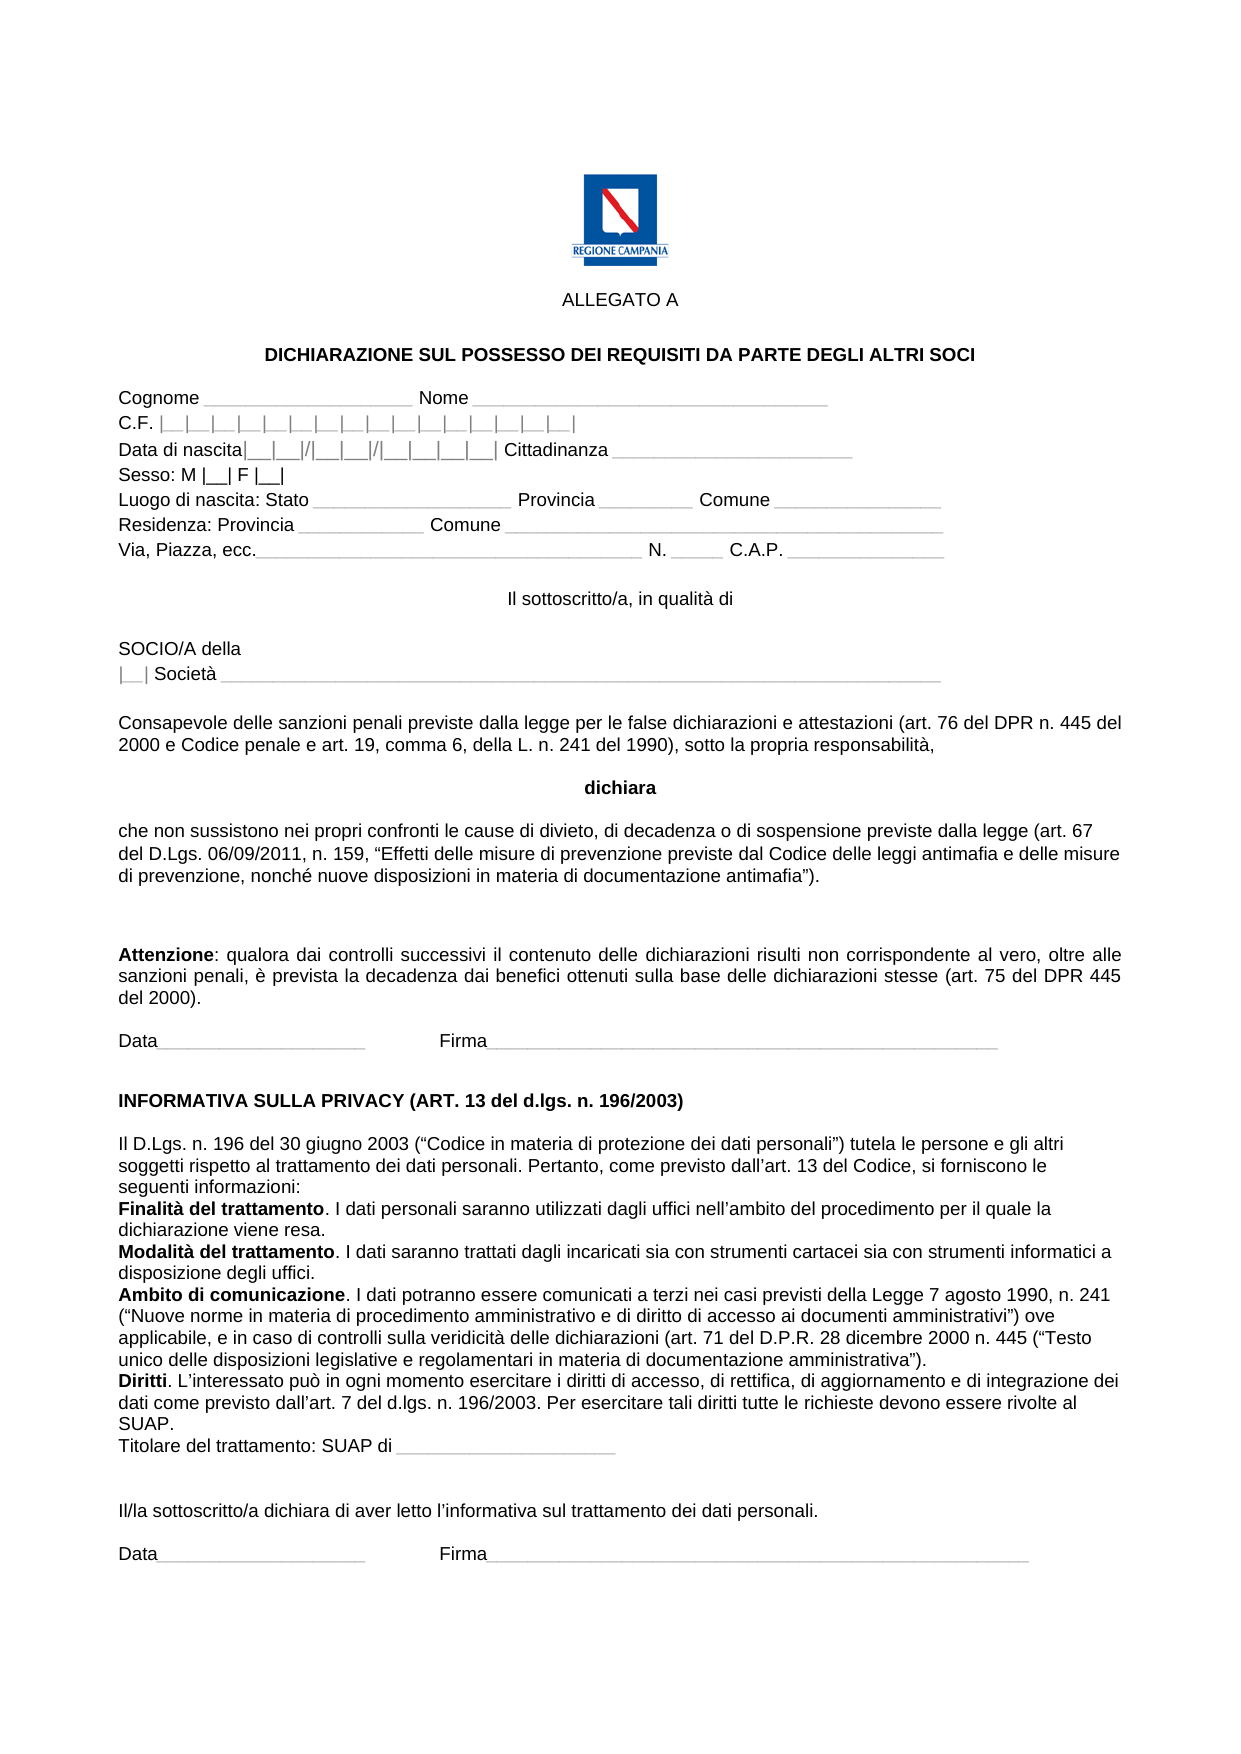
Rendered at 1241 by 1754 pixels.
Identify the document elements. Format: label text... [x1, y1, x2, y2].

text Diritti. L’interessato può in ogni momento esercitare i diritti di accesso, di rettifica, di aggiornamento e di integrazione dei dati come previsto dall’art. 7 del d.lgs. n. 196/2003. Per esercitare tali diritti tutte le richieste devono essere rivolte al SUAP. [118, 1370, 1122, 1435]
text Data____________________ Firma_________________________________________________ [118, 1030, 1122, 1051]
text Cognome ____________________ Nome __________________________________ [118, 387, 1122, 409]
text Data di nascita|__|__|/|__|__|/|__|__|__|__| Cittadinanza _______________________ [118, 437, 1122, 461]
text SOCIO/A della [118, 638, 1122, 659]
text Sesso: M |__| F |__| [118, 464, 1122, 486]
text Ambito di comunicazione. I dati potranno essere comunicati a terzi nei casi previsti della Legge 7 agosto 1990, n. 241 (“Nuove norme in materia di procedimento amministrativo e di diritto di accesso ai documenti amministrativi”) ove applicabile, e in caso di controlli sulla veridicità delle dichiarazioni (art. 71 del D.P.R. 28 dicembre 2000 n. 445 (“Testo unico delle disposizioni legislative e regolamentari in materia di documentazione amministrativa”). [118, 1284, 1122, 1370]
text Il/la sottoscritto/a dichiara di aver letto l’informativa sul trattamento dei dati personali. [118, 1499, 1122, 1521]
text Luogo di nascita: Stato ___________________ Provincia _________ Comune ________________ [118, 489, 1122, 511]
text dichiara [118, 777, 1122, 798]
text Titolare del trattamento: SUAP di _____________________ [118, 1435, 1122, 1456]
text Via, Piazza, ecc._____________________________________ N. _____ C.A.P. _______________ [118, 538, 1122, 560]
text ALLEGATO A [118, 288, 1122, 310]
text Il D.Lgs. n. 196 del 30 giugno 2003 (“Codice in materia di protezione dei dati personali”) tutela le persone e gli altri soggetti rispetto al trattamento dei dati personali. Pertanto, come previsto dall’art. 13 del Codice, si forniscono le seguenti informazioni: [118, 1133, 1122, 1197]
text |__| Società _____________________________________________________________________ [118, 662, 1122, 684]
text Finalità del trattamento. I dati personali saranno utilizzati dagli uffici nell’ambito del procedimento per il quale la dichiarazione viene resa. [118, 1197, 1122, 1241]
text DICHIARAZIONE SUL POSSESSO DEI REQUISITI DA PARTE DEGLI ALTRI SOCI [118, 344, 1122, 366]
text Data____________________ Firma____________________________________________________ [118, 1542, 1122, 1564]
text C.F. |__|__|__|__|__|__|__|__|__|__|__|__|__|__|__|__| [118, 412, 1122, 433]
text Attenzione: qualora dai controlli successivi il contenuto delle dichiarazioni risulti non corrispondente al vero, oltre alle sanzioni penali, è prevista la decadenza dai benefici ottenuti sulla base delle dichiarazioni stesse (art. 75 del DPR 445 del 2000). [118, 944, 1122, 1008]
picture [571, 174, 669, 266]
text Consapevole delle sanzioni penali previste dalla legge per le false dichiarazioni e attestazioni (art. 76 del DPR n. 445 del 2000 e Codice penale e art. 19, comma 6, della L. n. 241 del 1990), sotto la propria responsabilità, [118, 712, 1122, 755]
text Residenza: Provincia ____________ Comune __________________________________________ [118, 514, 1122, 535]
text che non sussistono nei propri confronti le cause di divieto, di decadenza o di sospensione previste dalla legge (art. 67 del D.Lgs. 06/09/2011, n. 159, “Effetti delle misure di prevenzione previste dal Codice delle leggi antimafia e delle misure di prevenzione, nonché nuove disposizioni in materia di documentazione antimafia”). [118, 820, 1122, 887]
text INFORMATIVA SULLA PRIVACY (ART. 13 del d.lgs. n. 196/2003) [118, 1090, 1122, 1111]
text Modalità del trattamento. I dati saranno trattati dagli incaricati sia con strumenti cartacei sia con strumenti informatici a disposizione degli uffici. [118, 1241, 1122, 1284]
text Il sottoscritto/a, in qualità di [118, 588, 1122, 610]
